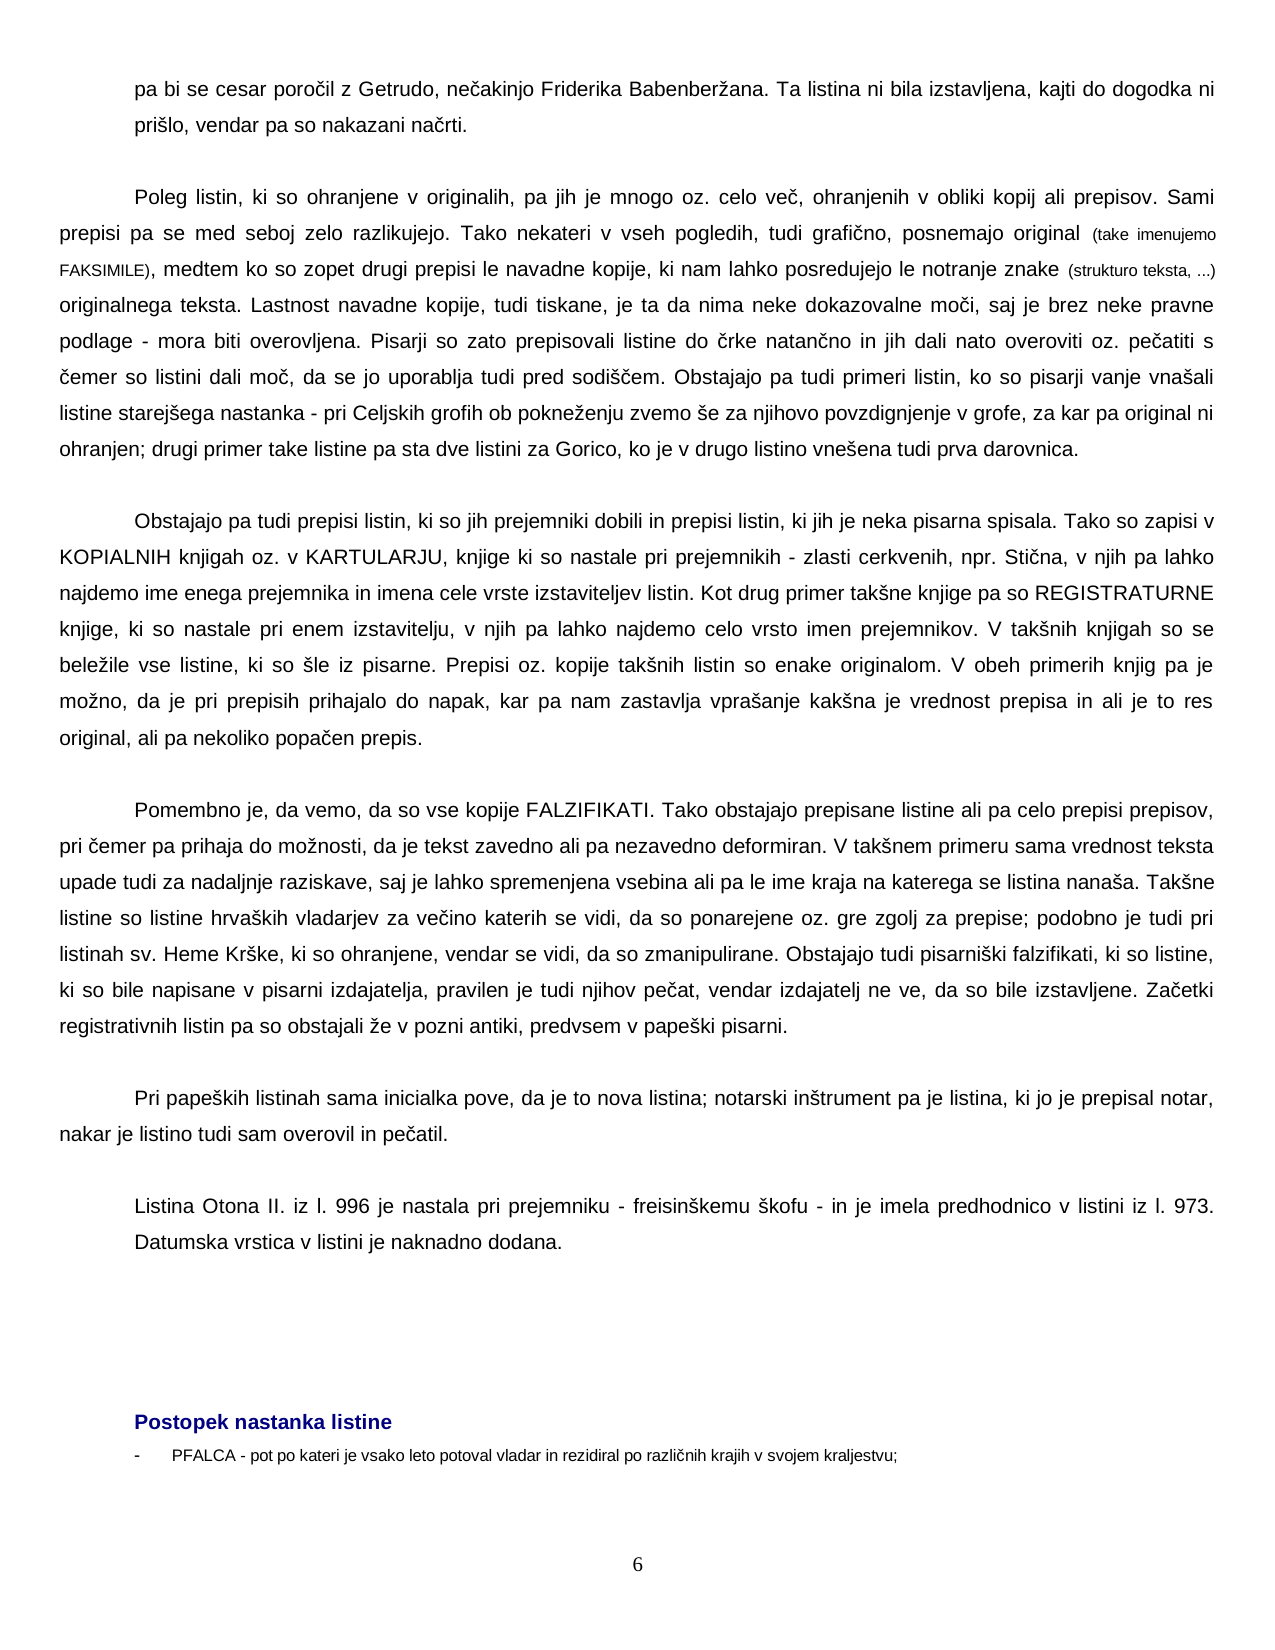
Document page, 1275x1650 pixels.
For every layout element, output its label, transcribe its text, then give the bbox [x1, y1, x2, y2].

text Poleg listin, ki so ohranjene v originalih, pa jih je mnogo oz. celo več, ohranjenih v obliki kopij ali prepisov. Sami prepisi pa se med seboj zelo razlikujejo. Tako nekateri v vseh pogledih, tudi grafično, posnemajo original (take imenujemo FAKSIMILE), medtem ko so zopet drugi prepisi le navadne kopije, ki nam lahko posredujejo le notranje znake (strukturo teksta, ...) originalnega teksta. Lastnost navadne kopije, tudi tiskane, je ta da nima neke dokazovalne moči, saj je brez neke pravne podlage - mora biti overovljena. Pisarji so zato prepisovali listine do črke natančno in jih dali nato overoviti oz. pečatiti s čemer so listini dali moč, da se jo uporablja tudi pred sodiščem. Obstajajo pa tudi primeri listin, ko so pisarji vanje vnašali listine starejšega nastanka - pri Celjskih grofih ob pokneženju zvemo še za njihovo povzdignjenje v grofe, za kar pa original ni ohranjen; drugi primer take listine pa sta dve listini za Gorico, ko je v drugo listino vnešena tudi prva darovnica. [59, 185, 1216, 461]
text Pomembno je, da vemo, da so vse kopije FALZIFIKATI. Tako obstajajo prepisane listine ali pa celo prepisi prepisov, pri čemer pa prihaja do možnosti, da je tekst zavedno ali pa nezavedno deformiran. V takšnem primeru sama vrednost teksta upade tudi za nadaljnje raziskave, saj je lahko spremenjena vsebina ali pa le ime kraja na katerega se listina nanaša. Takšne listine so listine hrvaških vladarjev za večino katerih se vidi, da so ponarejene oz. gre zgolj za prepise; podobno je tudi pri listinah sv. Heme Krške, ki so ohranjene, vendar se vidi, da so zmanipulirane. Obstajajo tudi pisarniški falzifikati, ki so listine, ki so bile napisane v pisarni izdajatelja, pravilen je tudi njihov pečat, vendar izdajatelj ne ve, da so bile izstavljene. Začetki registrativnih listin pa so obstajali že v pozni antiki, predvsem v papeški pisarni. [59, 798, 1216, 1038]
list PFALCA - pot po kateri je vsako leto potoval vladar in rezidiral po različnih krajih v svojem kraljestvu; [134, 1446, 1216, 1465]
text Listina Otona II. iz l. 996 je nastala pri prejemniku - freisinškemu škofu - in je imela predhodnico v listini iz l. 973. Datumska vrstica v listini je naknadno dodana. [134, 1194, 1216, 1254]
text pa bi se cesar poročil z Getrudo, nečakinjo Friderika Babenberžana. Ta listina ni bila izstavljena, kajti do dogodka ni prišlo, vendar pa so nakazani načrti. [134, 77, 1216, 137]
text Pri papeških listinah sama inicialka pove, da je to nova listina; notarski inštrument pa je listina, ki jo je prepisal notar, nakar je listino tudi sam overovil in pečatil. [59, 1086, 1216, 1146]
text Obstajajo pa tudi prepisi listin, ki so jih prejemniki dobili in prepisi listin, ki jih je neka pisarna spisala. Tako so zapisi v KOPIALNIH knjigah oz. v KARTULARJU, knjige ki so nastale pri prejemnikih - zlasti cerkvenih, npr. Stična, v njih pa lahko najdemo ime enega prejemnika in imena cele vrste izstaviteljev listin. Kot drug primer takšne knjige pa so REGISTRATURNE knjige, ki so nastale pri enem izstavitelju, v njih pa lahko najdemo celo vrsto imen prejemnikov. V takšnih knjigah so se beležile vse listine, ki so šle iz pisarne. Prepisi oz. kopije takšnih listin so enake originalom. V obeh primerih knjig pa je možno, da je pri prepisih prihajalo do napak, kar pa nam zastavlja vprašanje kakšna je vrednost prepisa in ali je to res original, ali pa nekoliko popačen prepis. [59, 509, 1216, 749]
text Postopek nastanka listine [134, 1410, 1216, 1434]
